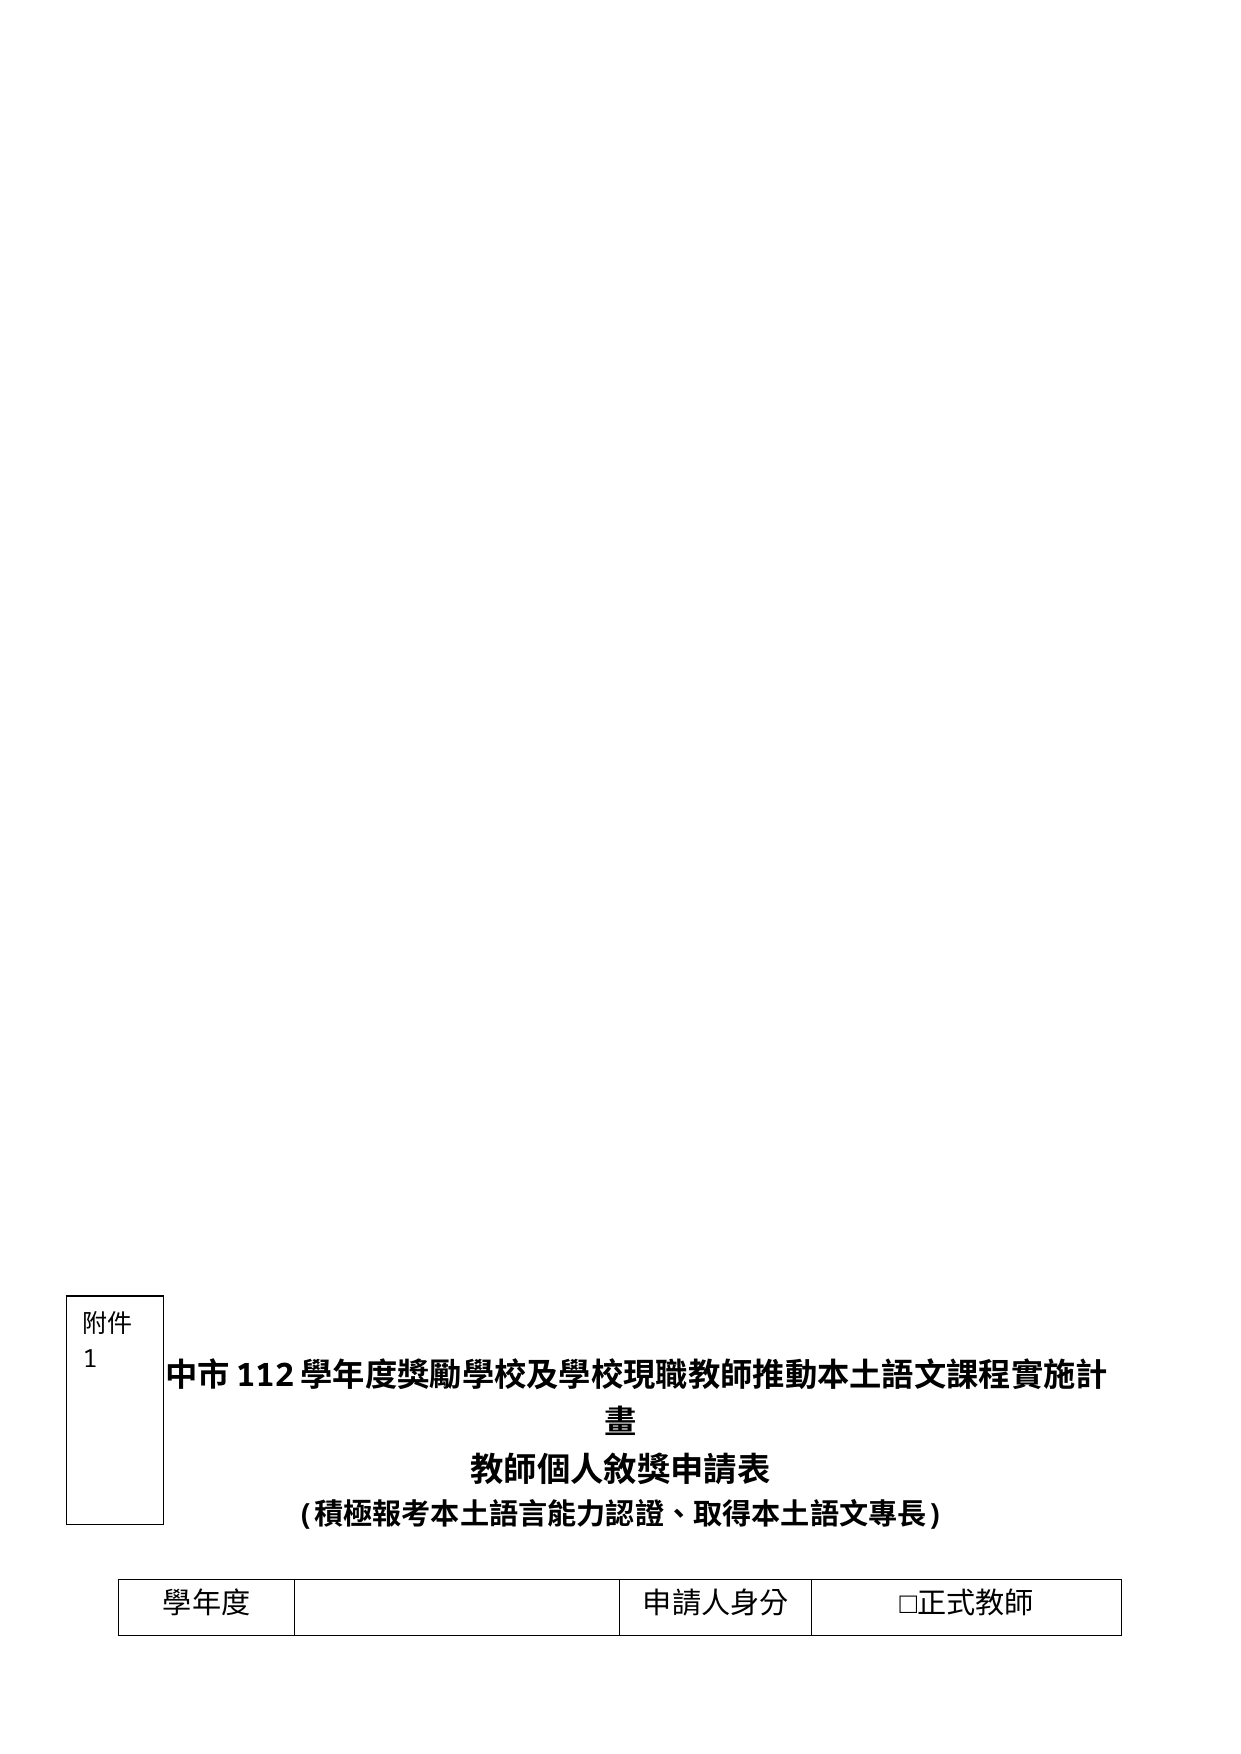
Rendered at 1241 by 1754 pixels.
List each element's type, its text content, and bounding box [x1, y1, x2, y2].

table_header 申請人身分 [620, 1580, 811, 1635]
text 臺中市112學年度獎勵學校及學校現職教師推動本土語文課程實施計畫 [164, 1349, 1122, 1443]
text 臺中市112學年度獎勵學校及學校現職教師推動本土語文課程實施計畫 [67, 1297, 163, 1524]
text (積極報考本土語言能力認證、取得本土語文專長) [118, 1491, 1122, 1533]
table_header 學年度 [119, 1580, 294, 1635]
text 附件1 [82, 1304, 147, 1374]
text 教師個人敘獎申請表 [164, 1443, 1122, 1491]
table_header [295, 1580, 619, 1635]
table_header □正式教師 [812, 1580, 1121, 1635]
